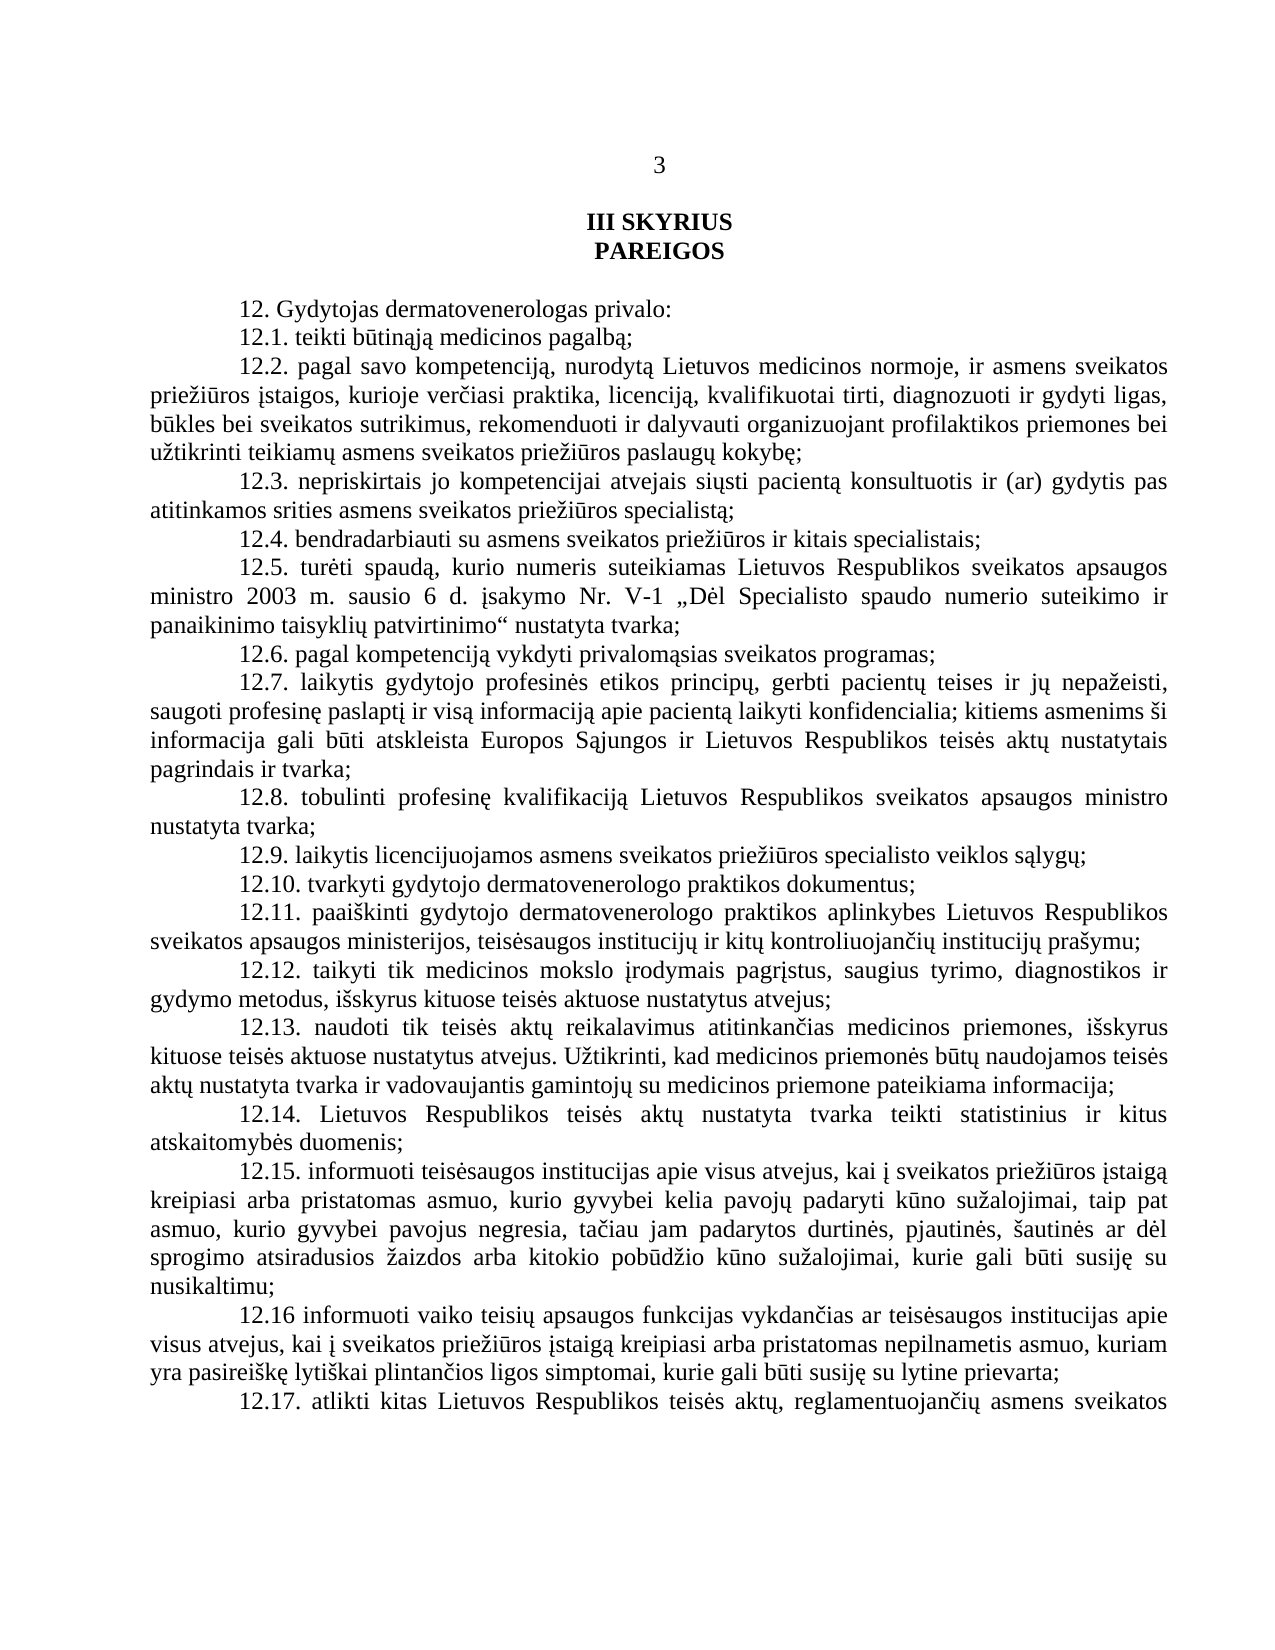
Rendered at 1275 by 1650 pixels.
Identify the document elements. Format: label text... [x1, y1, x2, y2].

text 12.12. taikyti tik medicinos mokslo įrodymais pagrįstus, saugius tyrimo, diagnostikos ir gydymo metodus, išskyrus kituose teisės aktuose nustatytus atvejus; [150, 955, 1169, 1012]
text 12.15. informuoti teisėsaugos institucijas apie visus atvejus, kai į sveikatos priežiūros įstaigą kreipiasi arba pristatomas asmuo, kurio gyvybei kelia pavojų padaryti kūno sužalojimai, taip pat asmuo, kurio gyvybei pavojus negresia, tačiau jam padarytos durtinės, pjautinės, šautinės ar dėl sprogimo atsiradusios žaizdos arba kitokio pobūdžio kūno sužalojimai, kurie gali būti susiję su nusikaltimu; [150, 1156, 1169, 1300]
text iii skyrius [150, 207, 1169, 236]
text 12.11. paaiškinti gydytojo dermatovenerologo praktikos aplinkybes Lietuvos Respublikos sveikatos apsaugos ministerijos, teisėsaugos institucijų ir kitų kontroliuojančių institucijų prašymu; [150, 897, 1169, 955]
text 12.8. tobulinti profesinę kvalifikaciją Lietuvos Respublikos sveikatos apsaugos ministro nustatyta tvarka; [150, 782, 1169, 840]
text 12.3. nepriskirtais jo kompetencijai atvejais siųsti pacientą konsultuotis ir (ar) gydytis pas atitinkamos srities asmens sveikatos priežiūros specialistą; [150, 466, 1169, 524]
text 12.4. bendradarbiauti su asmens sveikatos priežiūros ir kitais specialistais; [150, 524, 1169, 552]
text PAREIGOS [150, 236, 1169, 265]
text 12.17. atlikti kitas Lietuvos Respublikos teisės aktų, reglamentuojančių asmens sveikatos [150, 1386, 1169, 1415]
text 12.7. laikytis gydytojo profesinės etikos principų, gerbti pacientų teises ir jų nepažeisti, saugoti profesinę paslaptį ir visą informaciją apie pacientą laikyti konfidencialia; kitiems asmenims ši informacija gali būti atskleista Europos Sąjungos ir Lietuvos Respublikos teisės aktų nustatytais pagrindais ir tvarka; [150, 667, 1169, 782]
text 12. Gydytojas dermatovenerologas privalo: [150, 294, 1169, 322]
text 12.10. tvarkyti gydytojo dermatovenerologo praktikos dokumentus; [150, 869, 1169, 897]
text 12.16 informuoti vaiko teisių apsaugos funkcijas vykdančias ar teisėsaugos institucijas apie visus atvejus, kai į sveikatos priežiūros įstaigą kreipiasi arba pristatomas nepilnametis asmuo, kuriam yra pasireiškę lytiškai plintančios ligos simptomai, kurie gali būti susiję su lytine prievarta; [150, 1300, 1169, 1386]
text 12.14. Lietuvos Respublikos teisės aktų nustatyta tvarka teikti statistinius ir kitus atskaitomybės duomenis; [150, 1099, 1169, 1156]
text 12.5. turėti spaudą, kurio numeris suteikiamas Lietuvos Respublikos sveikatos apsaugos ministro 2003 m. sausio 6 d. įsakymo Nr. V-1 „Dėl Specialisto spaudo numerio suteikimo ir panaikinimo taisyklių patvirtinimo“ nustatyta tvarka; [150, 552, 1169, 639]
text 12.2. pagal savo kompetenciją, nurodytą Lietuvos medicinos normoje, ir asmens sveikatos priežiūros įstaigos, kurioje verčiasi praktika, licenciją, kvalifikuotai tirti, diagnozuoti ir gydyti ligas, būkles bei sveikatos sutrikimus, rekomenduoti ir dalyvauti organizuojant profilaktikos priemones bei užtikrinti teikiamų asmens sveikatos priežiūros paslaugų kokybę; [150, 351, 1169, 466]
text 12.6. pagal kompetenciją vykdyti privalomąsias sveikatos programas; [150, 639, 1169, 667]
text 12.13. naudoti tik teisės aktų reikalavimus atitinkančias medicinos priemones, išskyrus kituose teisės aktuose nustatytus atvejus. Užtikrinti, kad medicinos priemonės būtų naudojamos teisės aktų nustatyta tvarka ir vadovaujantis gamintojų su medicinos priemone pateikiama informacija; [150, 1012, 1169, 1099]
text 12.1. teikti būtinąją medicinos pagalbą; [150, 322, 1169, 351]
text 12.9. laikytis licencijuojamos asmens sveikatos priežiūros specialisto veiklos sąlygų; [150, 840, 1169, 869]
